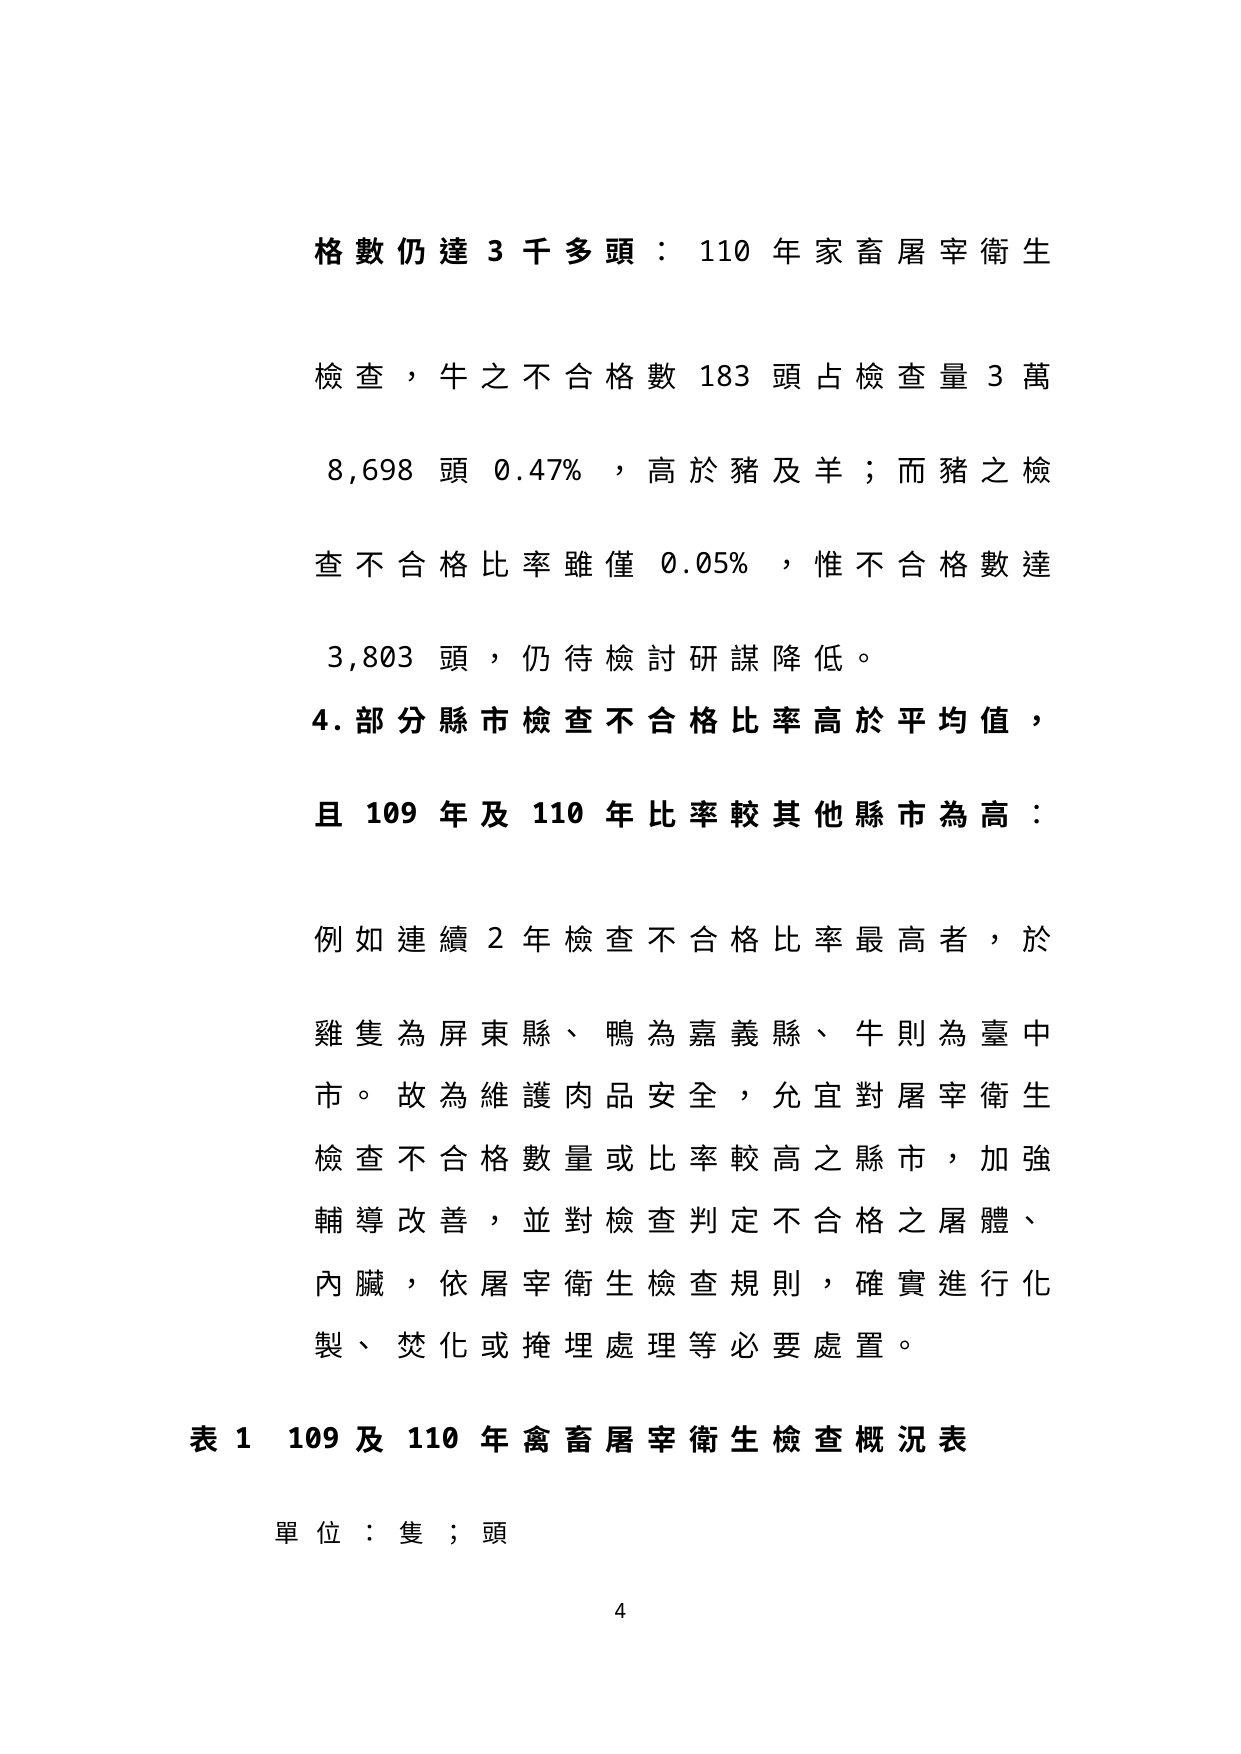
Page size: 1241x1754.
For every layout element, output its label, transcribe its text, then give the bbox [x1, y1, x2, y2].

text 表1 109及110年禽畜屠宰衛生檢查概況表 單位：隻；頭 [183, 1365, 1058, 1552]
text 格數仍達3千多頭：110年家畜屠宰衛生檢查，牛之不合格數183頭占檢查量3萬8,698頭0.47%，高於豬及羊；而豬之檢查不合格比率雖僅0.05%，惟不合格數達3,803頭，仍待檢討研謀降低。 [271, 177, 1058, 677]
text 4.部分縣市檢查不合格比率高於平均值，且109年及110年比率較其他縣市為高：例如連續2年檢查不合格比率最高者，於雞隻為屏東縣、鴨為嘉義縣、牛則為臺中市。故為維護肉品安全，允宜對屠宰衛生檢查不合格數量或比率較高之縣市，加強輔導改善，並對檢查判定不合格之屠體、內臟，依屠宰衛生檢查規則，確實進行化製、焚化或掩埋處理等必要處置。 [271, 677, 1058, 1365]
